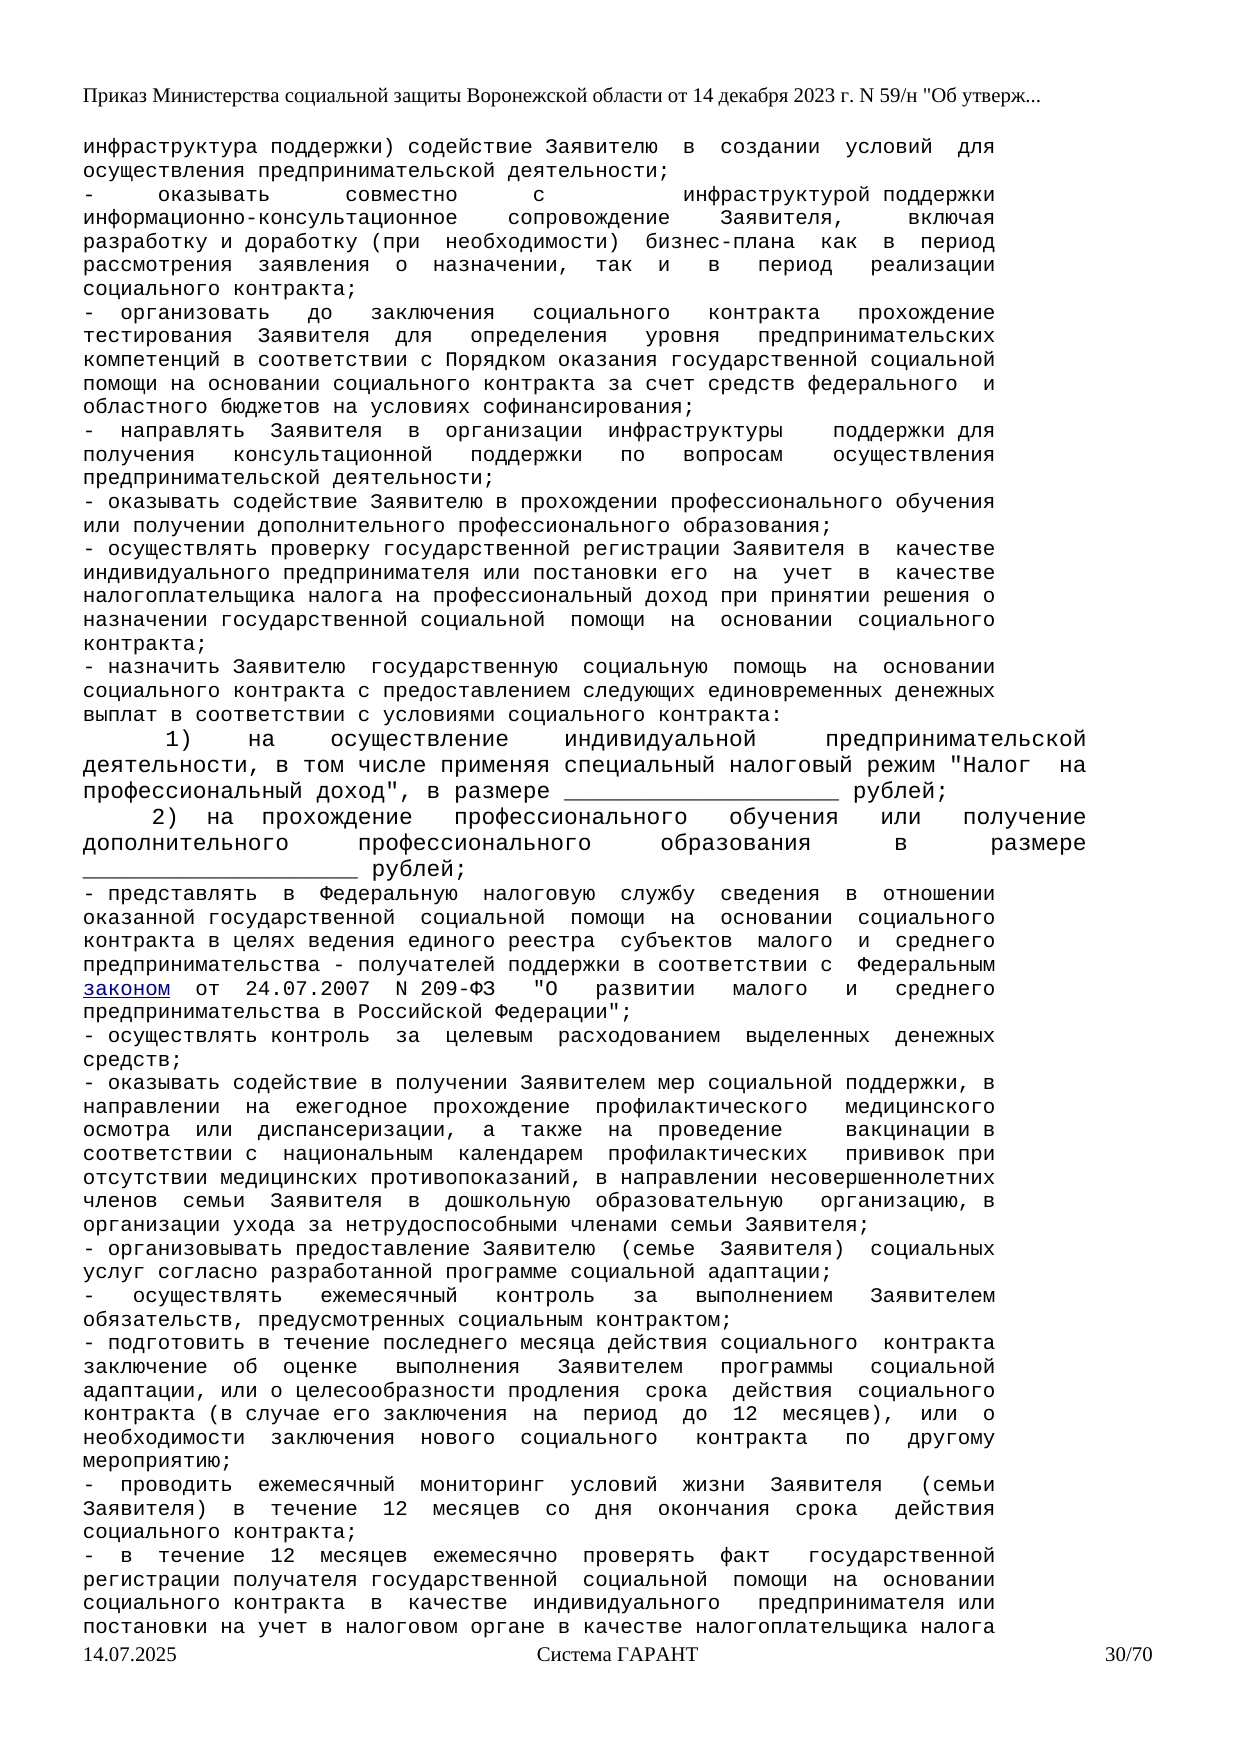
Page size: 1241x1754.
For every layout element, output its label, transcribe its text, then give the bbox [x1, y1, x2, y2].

text контракта; [83, 633, 1157, 656]
text помощи на основании социального контракта за счет средств федерального и [83, 373, 1157, 396]
text предпринимательской деятельности; [83, 467, 1157, 491]
text получения консультационной поддержки по вопросам осуществления [83, 444, 1157, 467]
text - назначить Заявителю государственную социальную помощь на основании [83, 656, 1157, 680]
text - оказывать содействие Заявителю в прохождении профессионального обучения [83, 491, 1157, 514]
text осуществления предпринимательской деятельности; [83, 160, 1157, 183]
text отсутствии медицинских противопоказаний, в направлении несовершеннолетних [83, 1167, 1157, 1190]
text - проводить ежемесячный мониторинг условий жизни Заявителя (семьи [83, 1474, 1157, 1498]
text социального контракта с предоставлением следующих единовременных денежных [83, 680, 1157, 704]
text мероприятию; [83, 1451, 1157, 1474]
text организации ухода за нетрудоспособными членами семьи Заявителя; [83, 1214, 1157, 1238]
text предпринимательства в Российской Федерации"; [83, 1001, 1157, 1025]
text дополнительного профессионального образования в размере [83, 831, 1157, 857]
text налогоплательщика налога на профессиональный доход при принятии решения о [83, 586, 1157, 609]
text Заявителя) в течение 12 месяцев со дня окончания срока действия [83, 1498, 1157, 1521]
text информационно-консультационное сопровождение Заявителя, включая [83, 207, 1157, 231]
text или получении дополнительного профессионального образования; [83, 514, 1157, 538]
text ____________________ рублей; [83, 857, 1157, 883]
text осмотра или диспансеризации, а также на проведение вакцинации в [83, 1119, 1157, 1143]
text инфраструктура поддержки) содействие Заявителю в создании условий для [83, 136, 1157, 160]
text социального контракта; [83, 1521, 1157, 1545]
text - оказывать содействие в получении Заявителем мер социальной поддержки, в [83, 1072, 1157, 1096]
text деятельности, в том числе применяя специальный налоговый режим "Налог на [83, 753, 1157, 779]
text соответствии с национальным календарем профилактических прививок при [83, 1143, 1157, 1167]
text рассмотрения заявления о назначении, так и в период реализации [83, 254, 1157, 278]
text социального контракта; [83, 278, 1157, 302]
text услуг согласно разработанной программе социальной адаптации; [83, 1261, 1157, 1285]
text - направлять Заявителя в организации инфраструктуры поддержки для [83, 420, 1157, 444]
text профессиональный доход", в размере ____________________ рублей; [83, 779, 1157, 805]
text адаптации, или о целесообразности продления срока действия социального [83, 1379, 1157, 1403]
text - осуществлять ежемесячный контроль за выполнением Заявителем [83, 1285, 1157, 1309]
text оказанной государственной социальной помощи на основании социального [83, 907, 1157, 930]
text - представлять в Федеральную налоговую службу сведения в отношении [83, 883, 1157, 907]
text - осуществлять проверку государственной регистрации Заявителя в качестве [83, 538, 1157, 562]
text назначении государственной социальной помощи на основании социального [83, 609, 1157, 633]
text обязательств, предусмотренных социальным контрактом; [83, 1309, 1157, 1332]
text 2) на прохождение профессионального обучения или получение [83, 805, 1157, 831]
text заключение об оценке выполнения Заявителем программы социальной [83, 1356, 1157, 1379]
text тестирования Заявителя для определения уровня предпринимательских [83, 325, 1157, 349]
text контракта (в случае его заключения на период до 12 месяцев), или о [83, 1403, 1157, 1427]
text постановки на учет в налоговом органе в качестве налогоплательщика налога [83, 1616, 1157, 1640]
text выплат в соответствии с условиями социального контракта: [83, 704, 1157, 727]
text индивидуального предпринимателя или постановки его на учет в качестве [83, 562, 1157, 586]
text 1) на осуществление индивидуальной предпринимательской [83, 727, 1157, 753]
text разработку и доработку (при необходимости) бизнес-плана как в период [83, 231, 1157, 254]
text направлении на ежегодное прохождение профилактического медицинского [83, 1096, 1157, 1119]
text законом от 24.07.2007 N 209-ФЗ "О развитии малого и среднего [83, 978, 1157, 1001]
text - организовывать предоставление Заявителю (семье Заявителя) социальных [83, 1238, 1157, 1261]
text - подготовить в течение последнего месяца действия социального контракта [83, 1332, 1157, 1356]
text - оказывать совместно с инфраструктурой поддержки [83, 183, 1157, 207]
text предпринимательства - получателей поддержки в соответствии с Федеральным [83, 954, 1157, 978]
text областного бюджетов на условиях софинансирования; [83, 396, 1157, 420]
text - в течение 12 месяцев ежемесячно проверять факт государственной [83, 1545, 1157, 1569]
text социального контракта в качестве индивидуального предпринимателя или [83, 1592, 1157, 1616]
text средств; [83, 1048, 1157, 1072]
text компетенций в соответствии с Порядком оказания государственной социальной [83, 349, 1157, 373]
text контракта в целях ведения единого реестра субъектов малого и среднего [83, 930, 1157, 954]
text - осуществлять контроль за целевым расходованием выделенных денежных [83, 1025, 1157, 1048]
text регистрации получателя государственной социальной помощи на основании [83, 1569, 1157, 1592]
text членов семьи Заявителя в дошкольную образовательную организацию, в [83, 1190, 1157, 1214]
text - организовать до заключения социального контракта прохождение [83, 302, 1157, 325]
text необходимости заключения нового социального контракта по другому [83, 1427, 1157, 1451]
